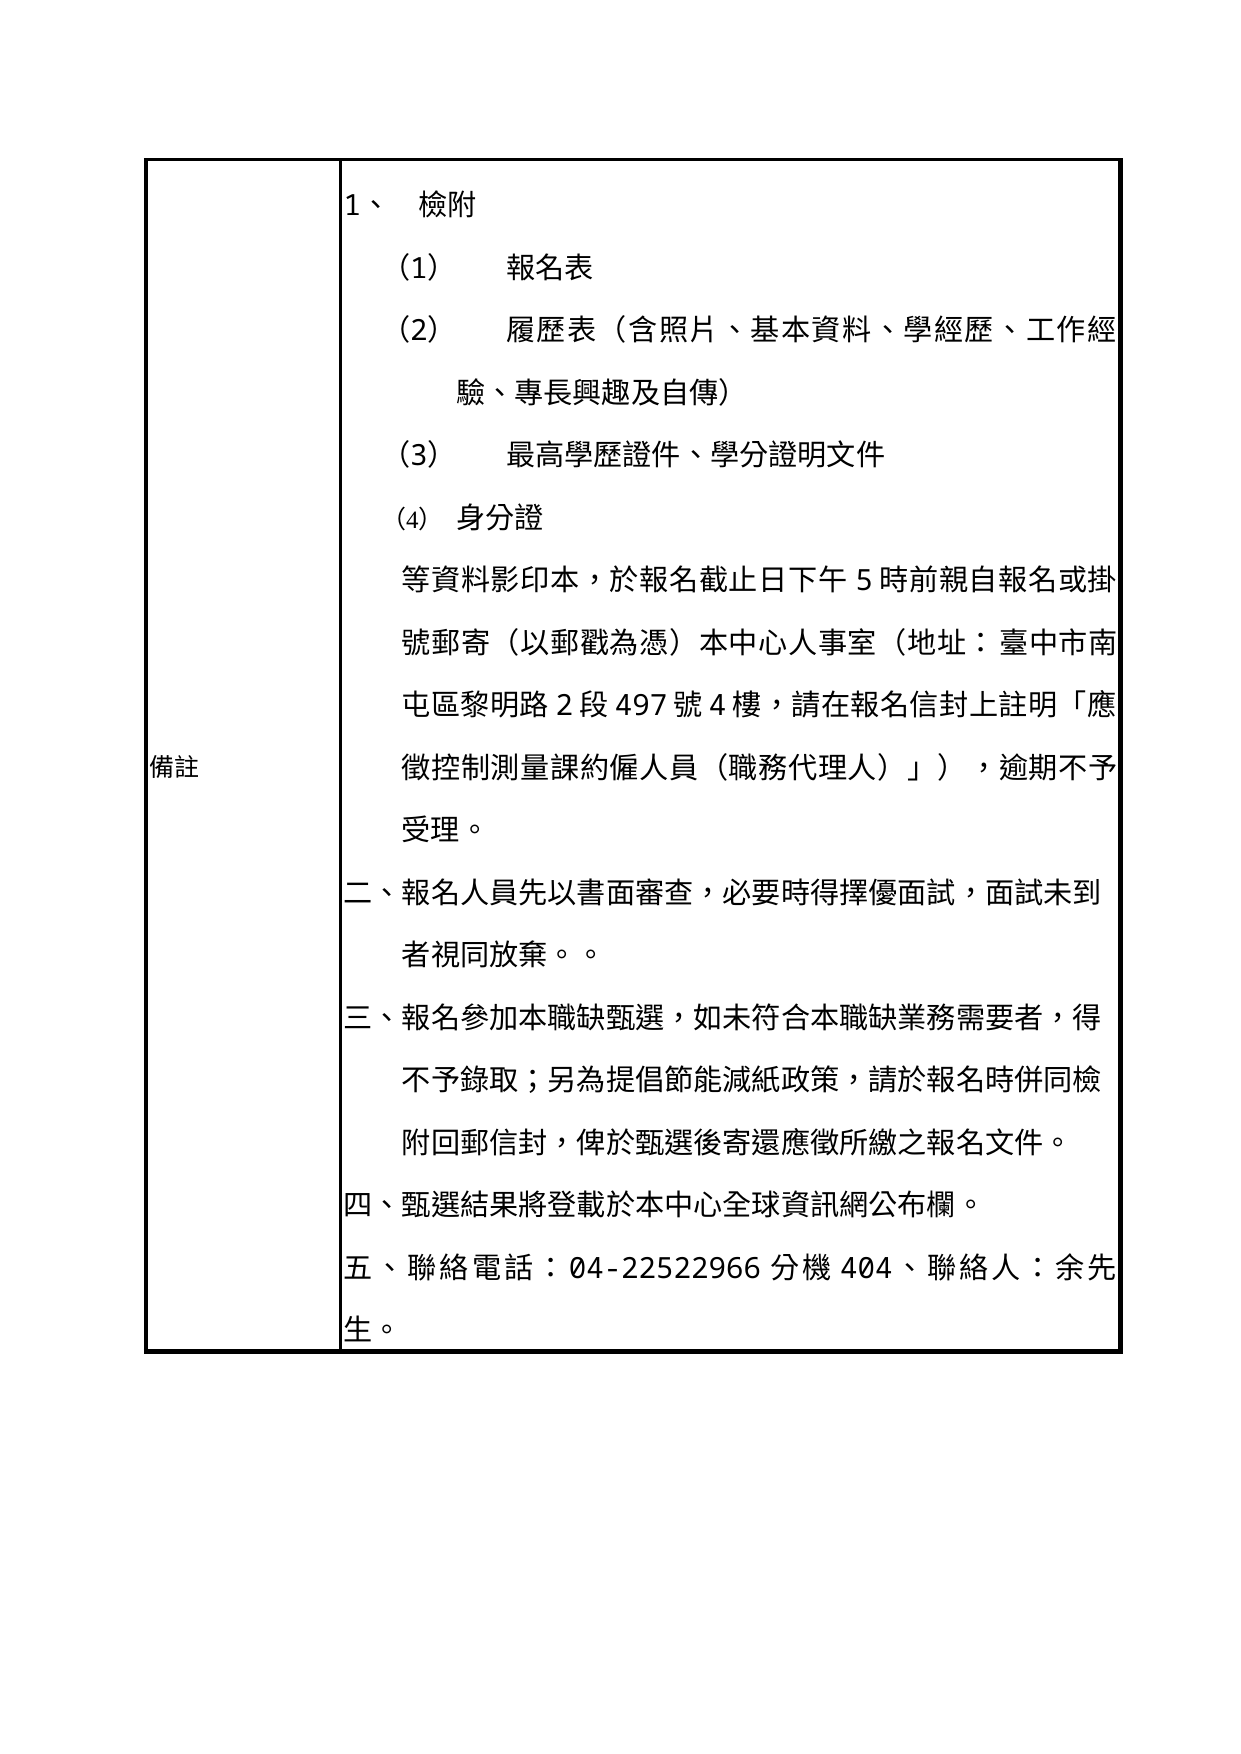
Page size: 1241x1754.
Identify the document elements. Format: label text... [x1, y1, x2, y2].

table_cell 備註 [148, 161, 339, 1349]
table_cell [146, 1354, 1121, 1416]
table_cell 檢附 報名表 履歷表（含照片、基本資料、學經歷、工作經驗、專長興趣及自傳） 最高學歷證件、學分證明文件 身分證 等資料影印本，於報名截止日下午5時前親自報名或掛號郵寄（以郵戳為憑）本中心人事室（地址：臺中市南屯區黎明路2段497號4樓，請在報名信封上註明「應徵控制測量課約僱人員（職務代理人）」），逾期不予受理。 二、報名人員先以書面審查，必要時得擇優面試，面試未到者視同放棄。。 三、報名參加本職缺甄選，如未符合本職缺業務需要者，得不予錄取；另為提倡節能減紙政策，請於報名時併同檢附回郵信封，俾於甄選後寄還應徵所繳之報名文件。 四、甄選結果將登載於本中心全球資訊網公布欄。 五、聯絡電話：04-22522966分機404、聯絡人：余先生。 [342, 161, 1118, 1349]
